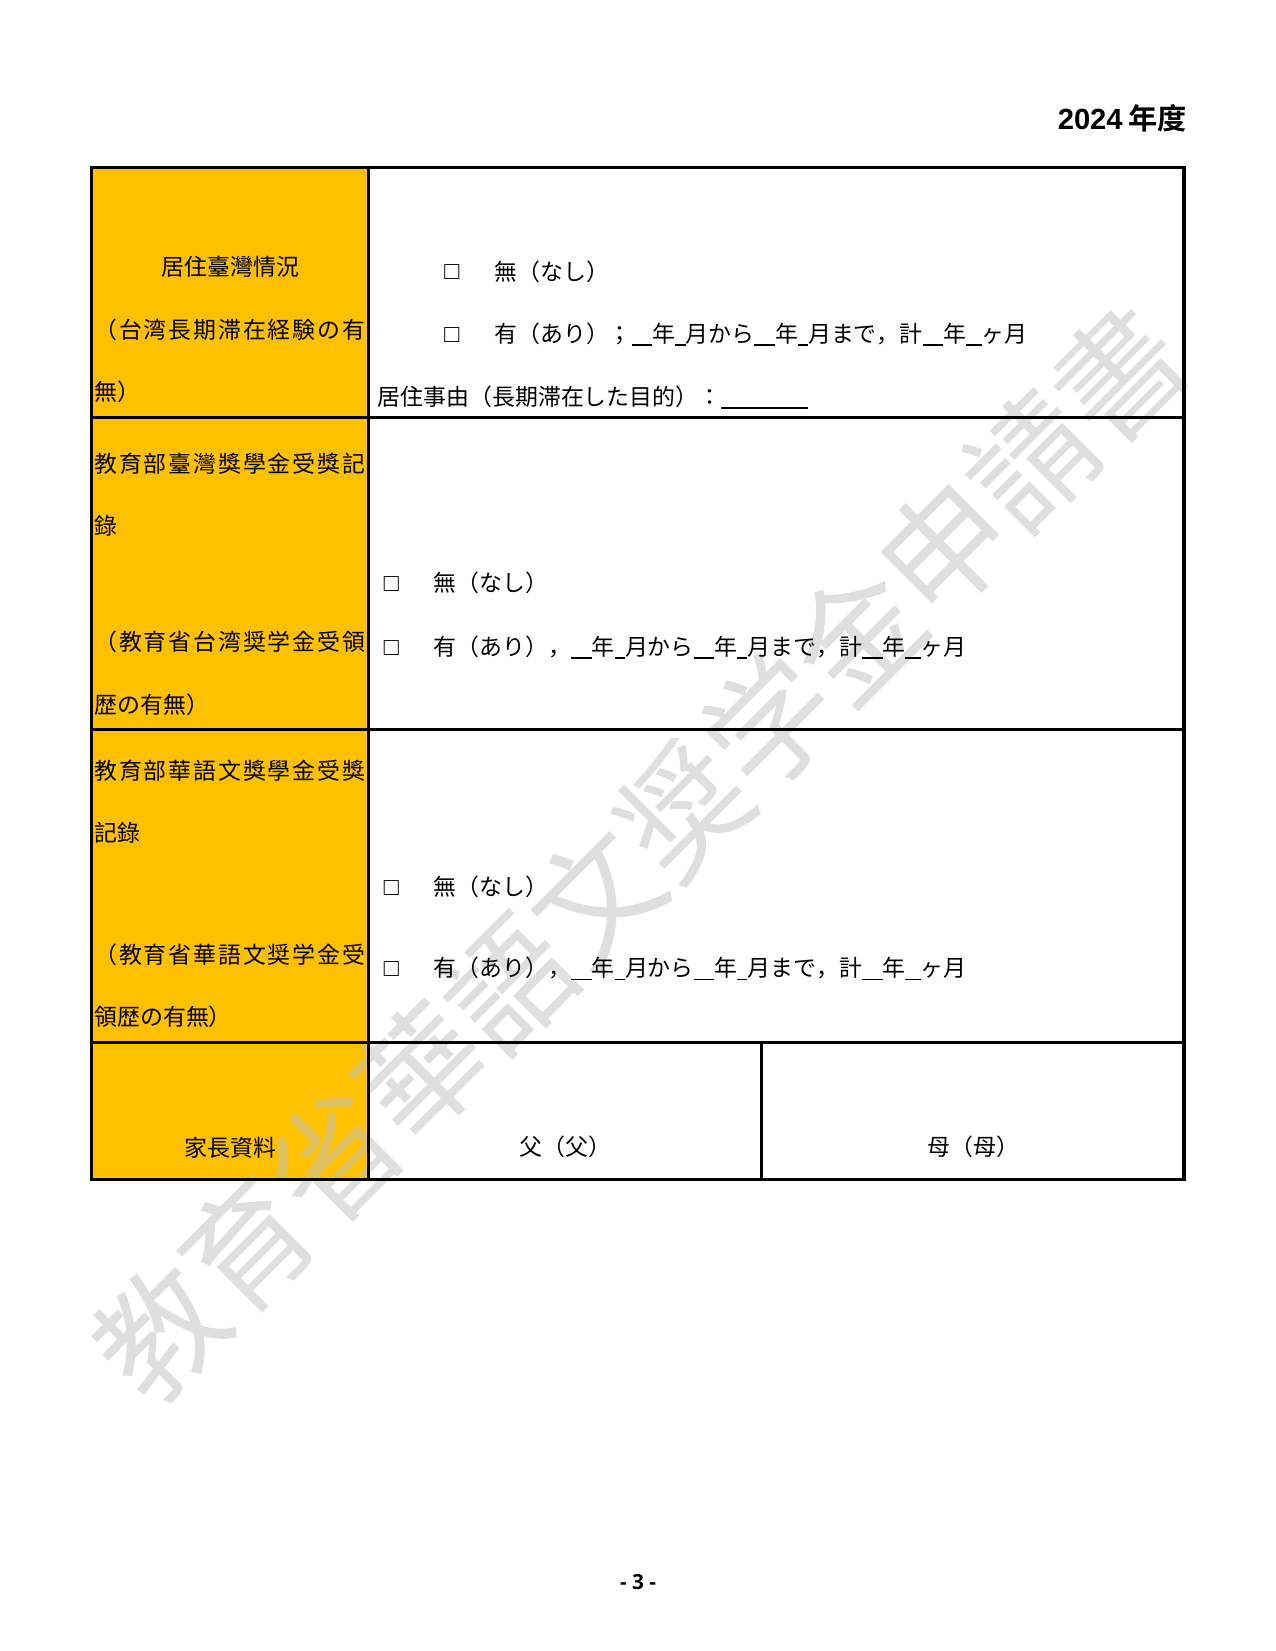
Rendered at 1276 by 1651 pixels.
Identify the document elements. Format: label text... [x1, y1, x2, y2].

table_cell 居住臺灣情況 （台湾長期滞在経験の有無） [93, 169, 367, 416]
table_cell 無（なし） 有（あり）， 年 月から 年 月まで，計 年 ヶ月 [370, 419, 1182, 728]
table_cell 無（なし） 有（あり）， 年 月から 年 月まで，計 年 ヶ月 [370, 731, 1182, 1041]
table_cell 教育部華語文獎學金受獎記錄 （教育省華語文奨学金受領歴の有無） [93, 731, 367, 1041]
table_cell 母（母） [763, 1044, 1182, 1178]
table_cell 家長資料 [93, 1044, 367, 1178]
table_cell 父（父） [370, 1044, 760, 1178]
table_cell 無（なし） 有（あり）； 年 月から 年 月まで，計 年 ヶ月 居住事由（長期滞在した目的）： [370, 169, 1182, 416]
table_cell 教育部臺灣獎學金受獎記錄 （教育省台湾奨学金受領歴の有無） [93, 419, 367, 728]
